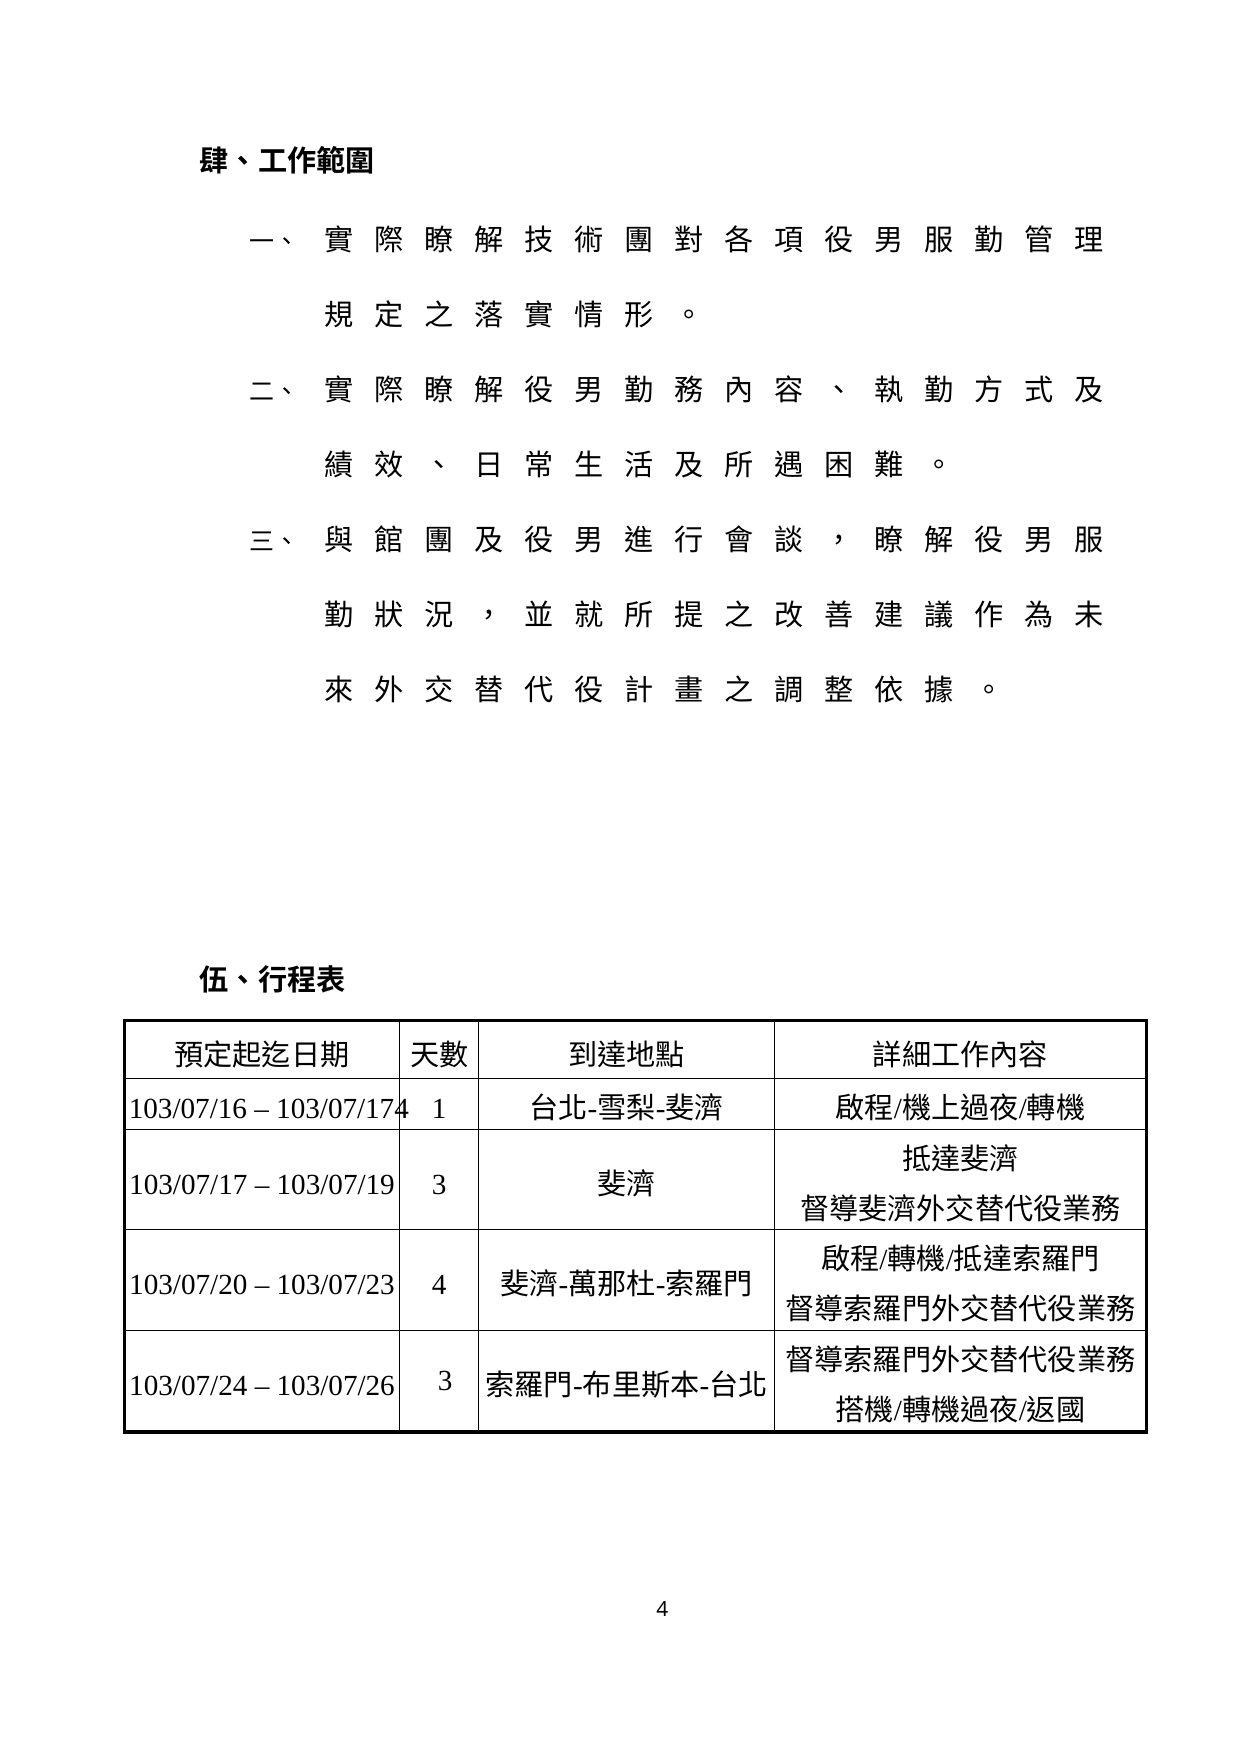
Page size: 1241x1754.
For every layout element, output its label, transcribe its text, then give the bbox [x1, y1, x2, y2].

table_cell 103/07/20 – 103/07/23 [126, 1230, 399, 1330]
list 與館團及役男進行會談，瞭解役男服勤狀況，並就所提之改善建議作為未來外交替代役計畫之調整依據。 [249, 500, 1124, 725]
table_cell 103/07/24 – 103/07/26 [126, 1331, 399, 1430]
list 實際瞭解技術團對各項役男服勤管理規定之落實情形。 [249, 200, 1124, 350]
list 實際瞭解役男勤務內容、執勤方式及績效、日常生活及所遇困難。 [249, 350, 1124, 500]
table_header 天數 [400, 1022, 478, 1078]
table_cell 啟程/轉機/抵達索羅門 督導索羅門外交替代役業務 [775, 1230, 1145, 1330]
table_cell 斐濟 [479, 1130, 774, 1229]
table_cell 103/07/17 – 103/07/19 [126, 1130, 399, 1229]
table_header 詳細工作內容 [775, 1022, 1145, 1078]
table_cell 索羅門-布里斯本-台北 [479, 1331, 774, 1430]
table_header 到達地點 [479, 1022, 774, 1078]
table_header 預定起迄日期 [126, 1022, 399, 1078]
table_cell 啟程/機上過夜/轉機 [775, 1079, 1145, 1129]
subtitle 肆、工作範圍 [199, 131, 1124, 181]
table_cell 3 [400, 1130, 478, 1229]
table_cell 1 [400, 1079, 478, 1129]
table_cell 督導索羅門外交替代役業務搭機/轉機過夜/返國 [775, 1331, 1145, 1430]
table_cell 斐濟-萬那杜-索羅門 [479, 1230, 774, 1330]
table_cell 3 [400, 1331, 478, 1430]
table_cell 台北-雪梨-斐濟 [479, 1079, 774, 1129]
subtitle 伍、行程表 [199, 950, 1124, 1000]
table_cell 4 [400, 1230, 478, 1330]
table_cell 103/07/16 – 103/07/174 [126, 1079, 399, 1129]
table_cell 抵達斐濟 督導斐濟外交替代役業務 [775, 1130, 1145, 1229]
